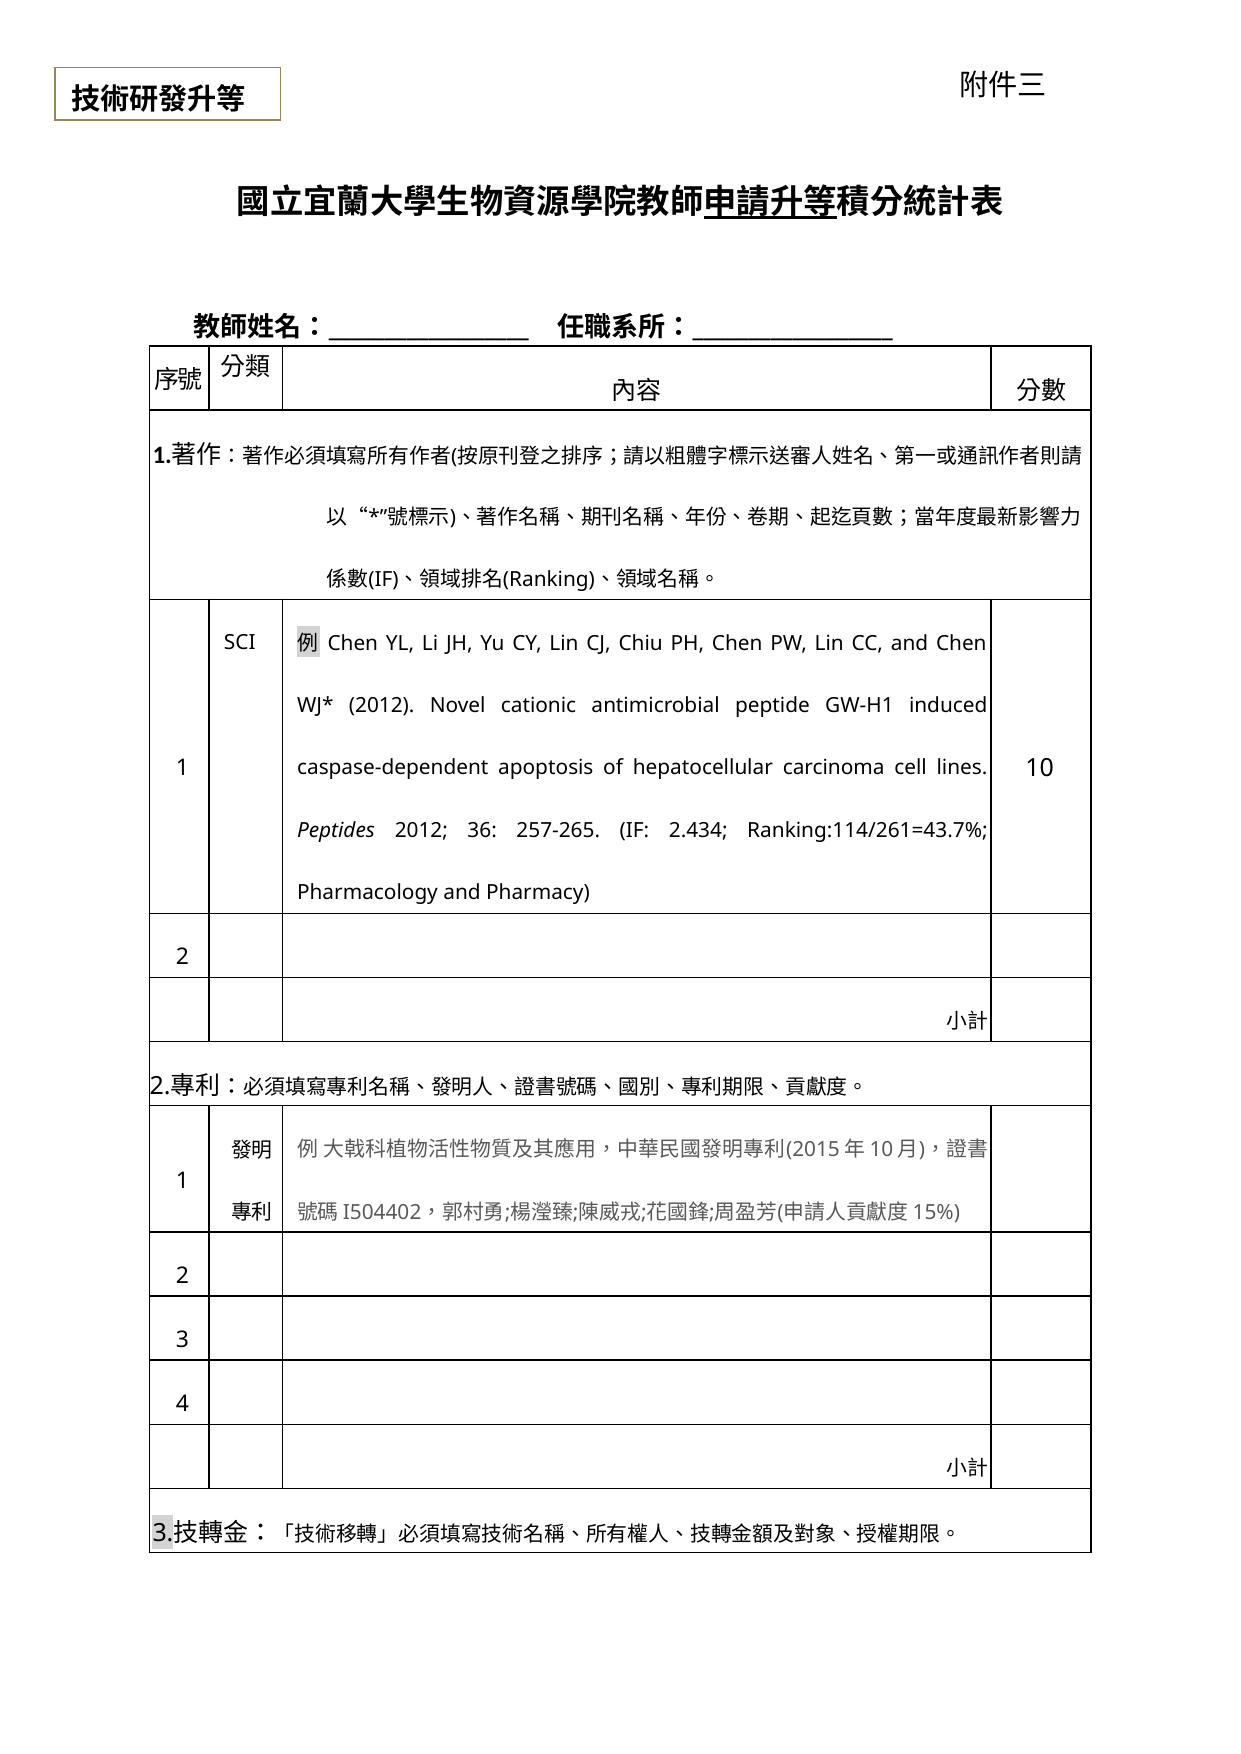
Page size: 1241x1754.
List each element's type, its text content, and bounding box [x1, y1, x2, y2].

text 國立宜蘭大學生物資源學院教師申請升等積分統計表 [187, 158, 1053, 220]
table_header 序號 [150, 347, 208, 409]
table_cell 2.專利：必須填寫專利名稱、發明人、證書號碼、國別、專利期限、貢獻度。 [150, 1042, 1090, 1105]
table_cell 2 [150, 914, 208, 977]
table_cell 1 [150, 1106, 208, 1231]
table_header 內容 [283, 347, 990, 409]
table_cell [283, 1233, 990, 1295]
table_cell 著作：著作必須填寫所有作者(按原刊登之排序；請以粗體字標示送審人姓名、第一或通訊作者則請以“*”號標示)、著作名稱、期刊名稱、年份、卷期、起迄頁數；當年度最新影響力係數(IF)、領域排名(Ranking)、領域名稱。 [150, 411, 1090, 598]
table_cell [150, 1425, 208, 1487]
table_cell 3 [150, 1297, 208, 1359]
table_cell [210, 1425, 282, 1487]
table_cell [992, 1297, 1090, 1359]
table_cell 4 [150, 1361, 208, 1423]
table_cell 發明專利 [210, 1106, 282, 1231]
table_cell 小計 [283, 978, 990, 1041]
table_cell 2 [150, 1233, 208, 1295]
table_cell [283, 1297, 990, 1359]
table_cell 小計 [283, 1425, 990, 1487]
table_cell [210, 978, 282, 1041]
table_cell [210, 1361, 282, 1423]
table_cell 1 [150, 600, 208, 912]
table_cell [992, 978, 1090, 1041]
table_cell 3.技轉金：「技術移轉」必須填寫技術名稱、所有權人、技轉金額及對象、授權期限。 [150, 1489, 1090, 1552]
table_cell [283, 1361, 990, 1423]
table_cell 10 [992, 600, 1090, 912]
table_cell [992, 1425, 1090, 1487]
table_cell [210, 1233, 282, 1295]
table_cell [992, 1106, 1090, 1231]
table_cell [992, 1361, 1090, 1423]
table_cell [992, 914, 1090, 977]
table_cell SCI [210, 600, 282, 912]
text 教師姓名：__________________ 任職系所：__________________ [193, 283, 1053, 345]
table_cell 例 大戟科植物活性物質及其應用，中華民國發明專利(2015年10月)，證書號碼I504402，郭村勇;楊瀅臻;陳威戎;花國鋒;周盈芳(申請人貢獻度15%) [283, 1106, 990, 1231]
table_cell [150, 978, 208, 1041]
table_cell [283, 914, 990, 977]
table_cell [210, 914, 282, 977]
table_cell 例 Chen YL, Li JH, Yu CY, Lin CJ, Chiu PH, Chen PW, Lin CC, and Chen WJ* (2012). Novel cationic antimicrobial peptide GW-H1 induced caspase-dependent apoptosis of hepatocellular carcinoma cell lines. Peptides 2012; 36: 257-265. (IF: 2.434; Ranking:114/261=43.7%; Pharmacology and Pharmacy) [283, 600, 990, 912]
table_cell [210, 1297, 282, 1359]
table_header 分類 [210, 347, 282, 409]
table_cell [992, 1233, 1090, 1295]
table_header 分數 [992, 347, 1090, 409]
